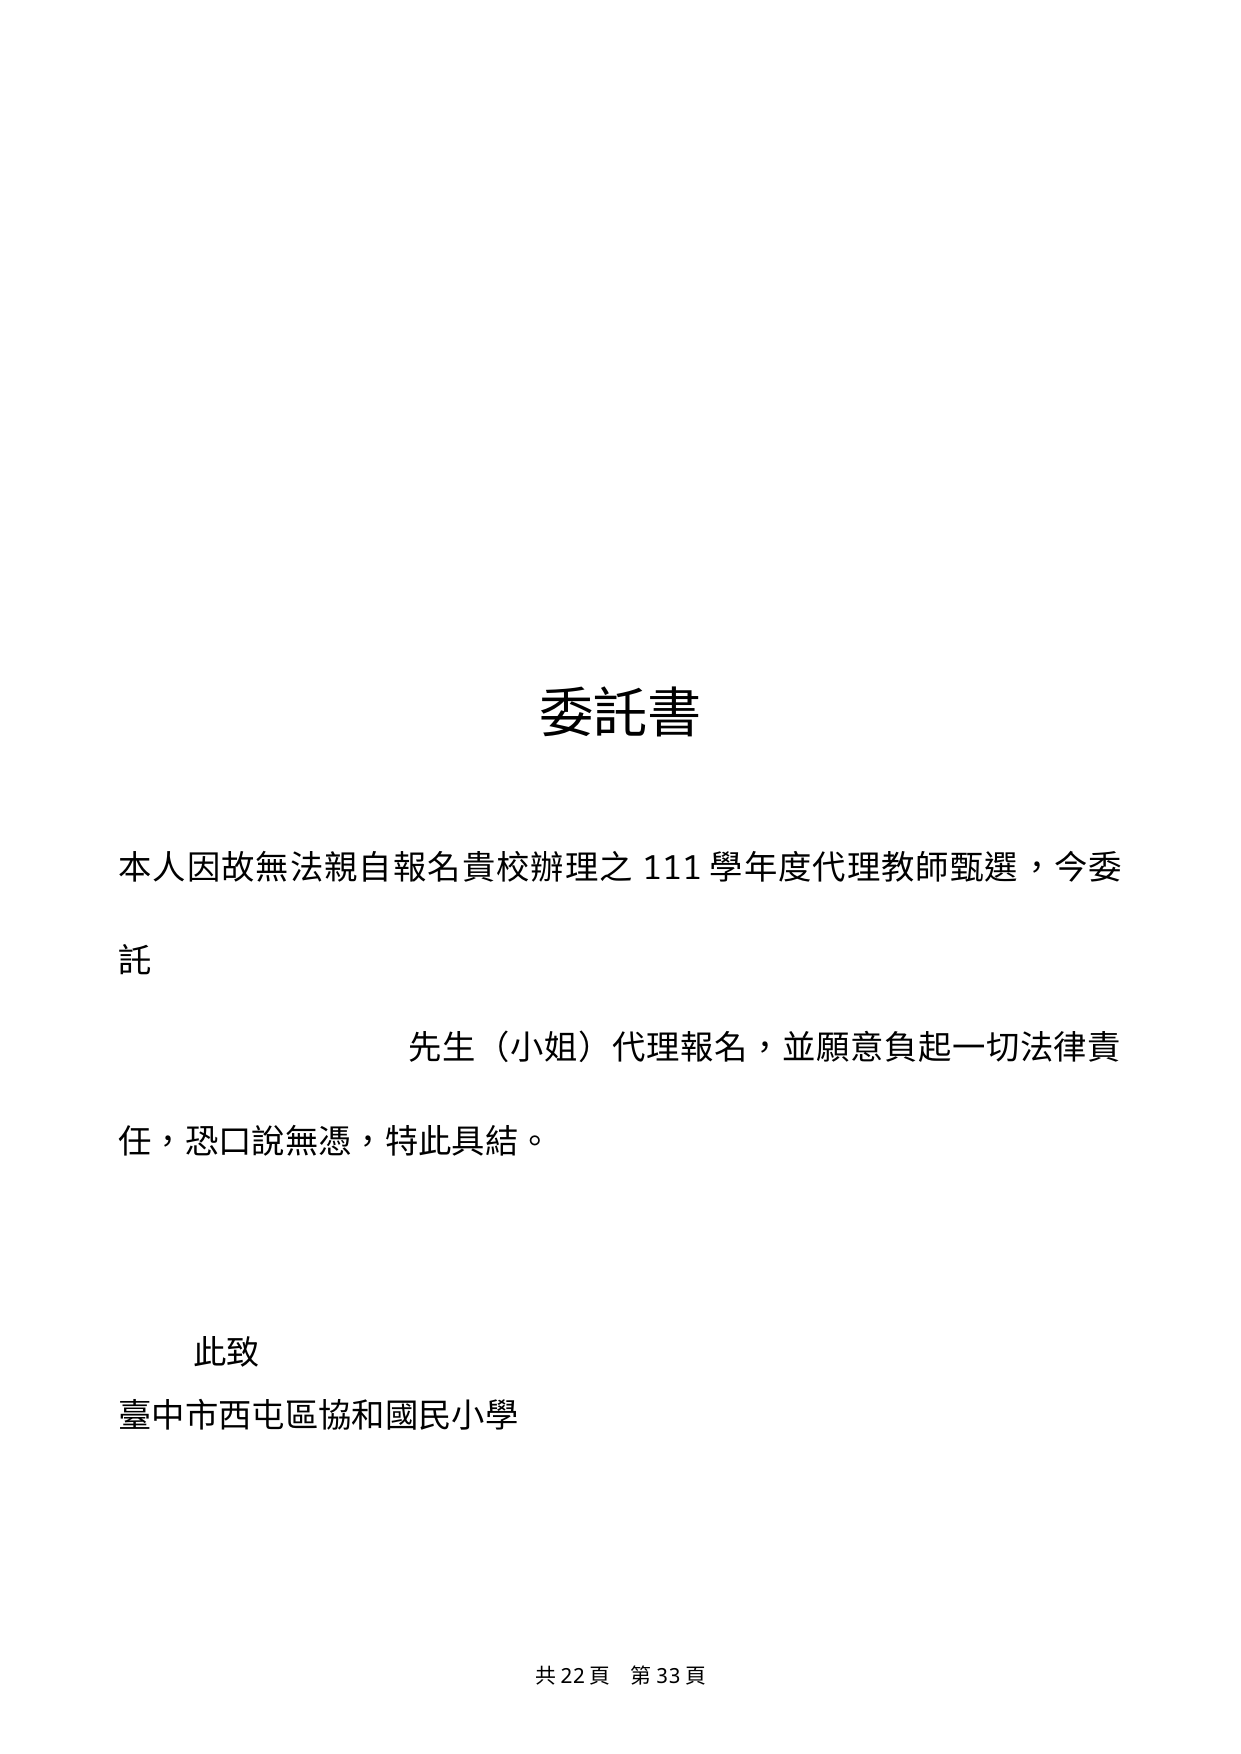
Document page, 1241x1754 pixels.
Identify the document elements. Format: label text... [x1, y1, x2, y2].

text 先生（小姐）代理報名，並願意負起一切法律責任，恐口說無憑，特此具結。 [118, 1003, 1122, 1159]
text 臺中市西屯區協和國民小學 [118, 1371, 1122, 1434]
text 本人因故無法親自報名貴校辦理之111學年度代理教師甄選，今委託 [118, 823, 1122, 979]
text 委託書 [118, 636, 1122, 761]
text 此致 [118, 1309, 1122, 1371]
